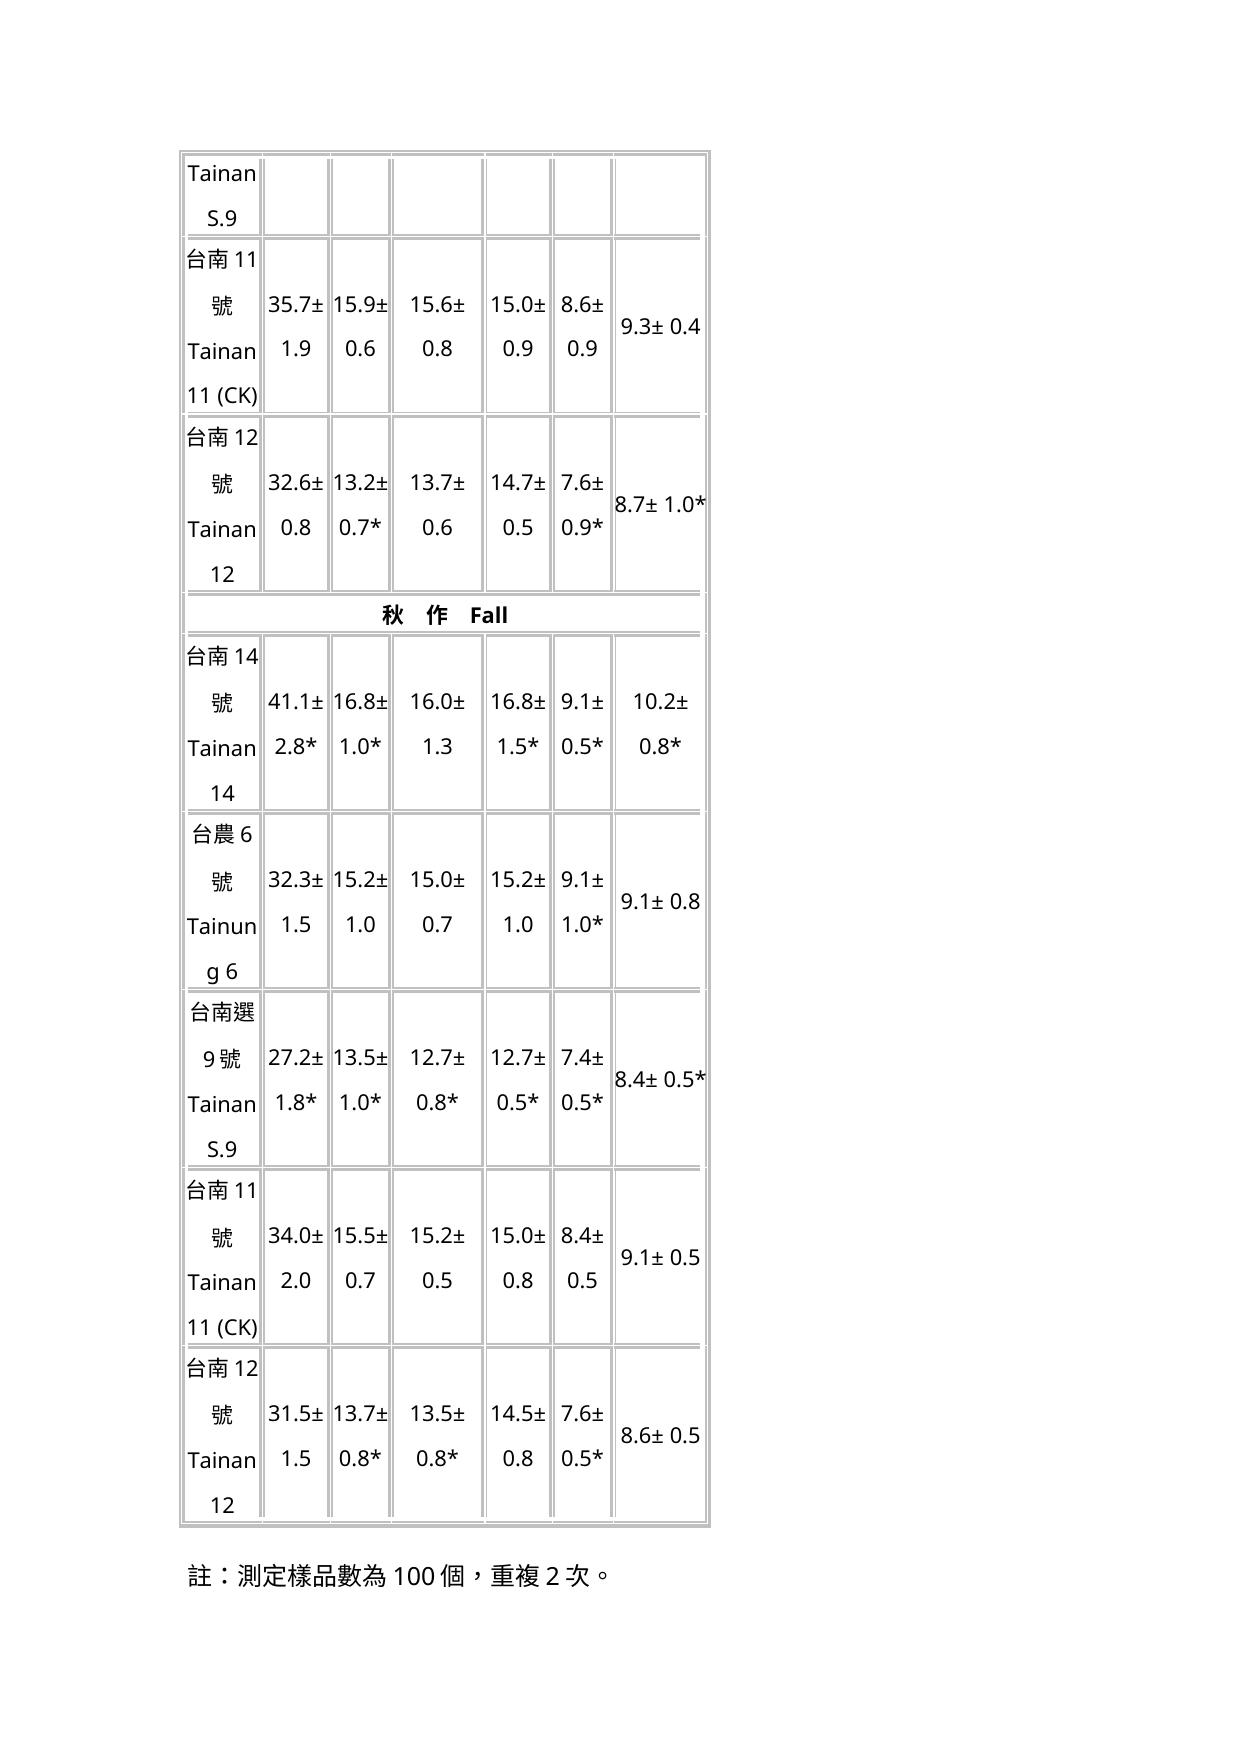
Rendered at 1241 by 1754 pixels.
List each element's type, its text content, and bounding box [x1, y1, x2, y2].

table_cell 15.2± 1.0 [487, 815, 549, 987]
table_cell 秋 作 Fall [182, 590, 708, 631]
table_cell 16.8± 1.0* [333, 637, 388, 809]
table_cell Tainan S.9 [185, 156, 262, 234]
table_cell 35.7± 1.9 [265, 240, 327, 412]
table_cell 台農6號 Tainung 6 [182, 809, 262, 987]
table_cell 8.7± 1.0* [613, 412, 708, 590]
table_cell 14.7± 0.5 [487, 418, 549, 590]
table_cell 9.1± 0.5 [613, 1165, 708, 1343]
table_cell 32.6± 0.8 [265, 418, 327, 590]
table_cell [613, 152, 708, 234]
table_cell 台南14號 Tainan 14 [182, 631, 262, 809]
table_cell [484, 152, 552, 234]
table_cell 14.5± 0.8 [484, 1343, 552, 1521]
table_cell 16.8± 1.5* [487, 637, 549, 809]
table_cell 7.4± 0.5* [555, 993, 610, 1165]
table_cell 台南12號 Tainan 12 [182, 1343, 262, 1521]
table_cell 9.3± 0.4 [613, 234, 708, 412]
table_cell 台南11號 Tainan 11 (CK) [182, 234, 262, 412]
table_cell 台南選9號 Tainan S.9 [182, 987, 262, 1165]
table_cell 41.1± 2.8* [265, 637, 327, 809]
table_cell 9.1± 0.5* [555, 637, 610, 809]
table_cell 13.5± 1.0* [333, 993, 388, 1165]
table_cell 13.5± 0.8* [391, 1343, 484, 1521]
table_cell 9.1± 1.0* [555, 815, 610, 987]
table_cell 12.7± 0.8* [394, 993, 481, 1165]
table_cell 7.6± 0.9* [555, 418, 610, 590]
table_cell 15.0± 0.7 [394, 815, 481, 987]
table_cell 7.6± 0.5* [552, 1343, 613, 1521]
table_cell 台南12號 Tainan 12 [182, 412, 262, 590]
table_cell 10.2± 0.8* [613, 631, 708, 809]
table_cell 32.3± 1.5 [265, 815, 327, 987]
table_cell 13.2± 0.7* [333, 418, 388, 590]
table_cell [330, 152, 391, 234]
table_cell 15.6± 0.8 [394, 240, 481, 412]
table_cell 8.4± 0.5 [555, 1171, 610, 1343]
text 註：測定樣品數為100個，重複2次。 [187, 1557, 1053, 1593]
table_cell [391, 152, 484, 234]
table_cell 27.2± 1.8* [265, 993, 327, 1165]
table_cell 34.0± 2.0 [265, 1171, 327, 1343]
table_cell 15.2± 1.0 [333, 815, 388, 987]
table_cell 台南11號 Tainan 11 (CK) [182, 1165, 262, 1343]
table_cell 8.6± 0.9 [555, 240, 610, 412]
table_cell 15.9± 0.6 [333, 240, 388, 412]
table_cell 8.6± 0.5 [613, 1343, 708, 1521]
table_cell 15.2± 0.5 [394, 1171, 481, 1343]
table_cell 9.1± 0.8 [613, 809, 708, 987]
table_cell 13.7± 0.6 [394, 418, 481, 590]
table_cell 15.5± 0.7 [333, 1171, 388, 1343]
table_cell 16.0± 1.3 [394, 637, 481, 809]
table_cell 8.4± 0.5* [613, 987, 708, 1165]
table_cell 12.7± 0.5* [487, 993, 549, 1165]
table_cell [262, 152, 330, 234]
table_cell 13.7± 0.8* [330, 1343, 391, 1521]
table_cell 31.5± 1.5 [262, 1343, 330, 1521]
table_cell 15.0± 0.9 [487, 240, 549, 412]
table_cell 15.0± 0.8 [487, 1171, 549, 1343]
table_cell [552, 152, 613, 234]
